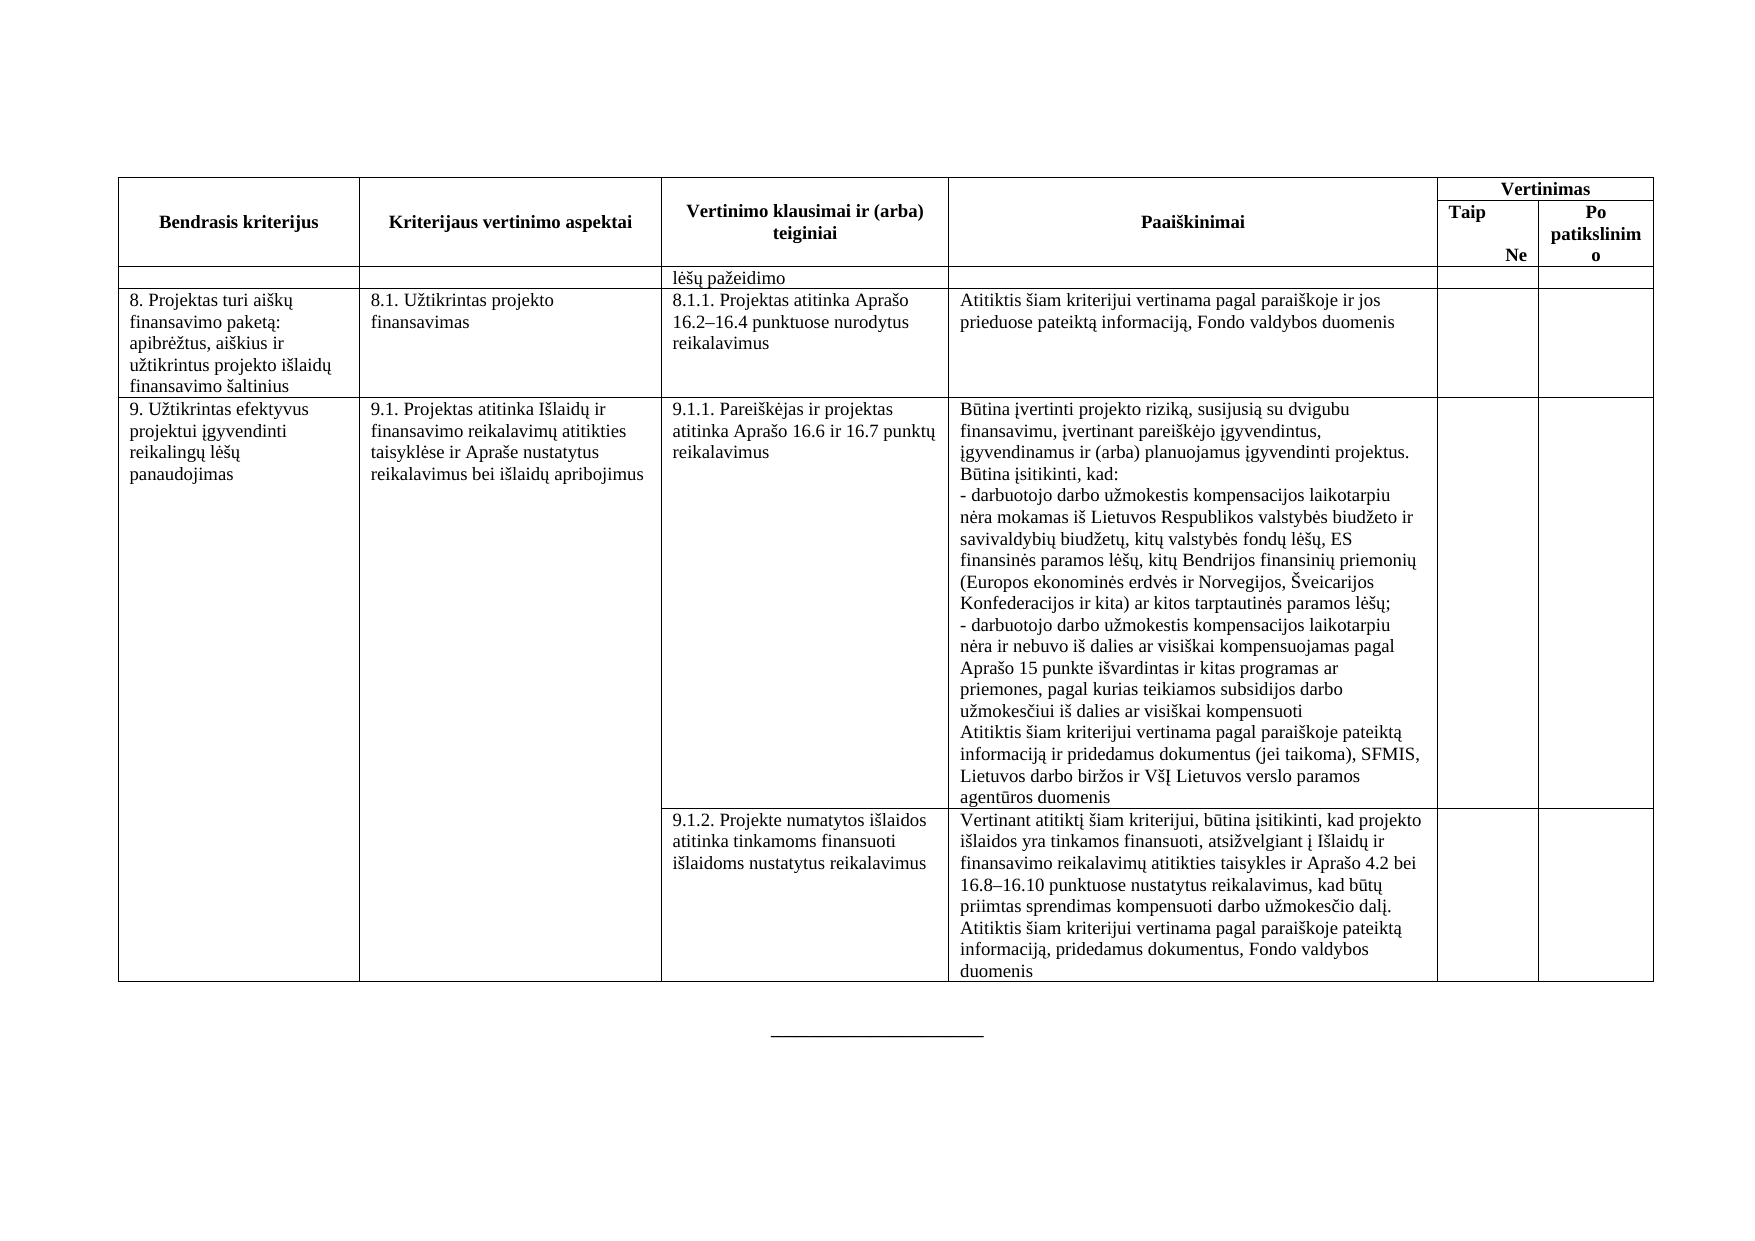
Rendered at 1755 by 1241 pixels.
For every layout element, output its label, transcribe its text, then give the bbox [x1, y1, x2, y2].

table_cell [949, 267, 1437, 288]
table_cell 9.1.2. Projekte numatytos išlaidos atitinka tinkamoms finansuoti išlaidoms nustatytus reikalavimus [662, 809, 948, 981]
table_cell [1539, 398, 1653, 808]
table_cell Būtina įvertinti projekto riziką, susijusią su dvigubu finansavimu, įvertinant pareiškėjo įgyvendintus, įgyvendinamus ir (arba) planuojamus įgyvendinti projektus. Būtina įsitikinti, kad: - darbuotojo darbo užmokestis kompensacijos laikotarpiu nėra mokamas iš Lietuvos Respublikos valstybės biudžeto ir savivaldybių biudžetų, kitų valstybės fondų lėšų, ES finansinės paramos lėšų, kitų Bendrijos finansinių priemonių (Europos ekonominės erdvės ir Norvegijos, Šveicarijos Konfederacijos ir kita) ar kitos tarptautinės paramos lėšų; - darbuotojo darbo užmokestis kompensacijos laikotarpiu nėra ir nebuvo iš dalies ar visiškai kompensuojamas pagal Aprašo 15 punkte išvardintas ir kitas programas ar priemones, pagal kurias teikiamos subsidijos darbo užmokesčiui iš dalies ar visiškai kompensuoti Atitiktis šiam kriterijui vertinama pagal paraiškoje pateiktą informaciją ir pridedamus dokumentus (jei taikoma), SFMIS, Lietuvos darbo biržos ir VšĮ Lietuvos verslo paramos agentūros duomenis [949, 398, 1437, 808]
table_cell [119, 267, 359, 288]
table_cell 8. Projektas turi aiškų finansavimo paketą: apibrėžtus, aiškius ir užtikrintus projekto išlaidų finansavimo šaltinius [119, 289, 359, 397]
table_cell [1438, 289, 1538, 397]
table_cell Vertinant atitiktį šiam kriterijui, būtina įsitikinti, kad projekto išlaidos yra tinkamos finansuoti, atsižvelgiant į Išlaidų ir finansavimo reikalavimų atitikties taisykles ir Aprašo 4.2 bei 16.8–16.10 punktuose nustatytus reikalavimus, kad būtų priimtas sprendimas kompensuoti darbo užmokesčio dalį. Atitiktis šiam kriterijui vertinama pagal paraiškoje pateiktą informaciją, pridedamus dokumentus, Fondo valdybos duomenis [949, 809, 1437, 981]
table_cell lėšų pažeidimo [662, 267, 948, 288]
text _________________ [118, 1011, 1636, 1040]
table_cell Atitiktis šiam kriterijui vertinama pagal paraiškoje ir jos prieduose pateiktą informaciją, Fondo valdybos duomenis [949, 289, 1437, 397]
table_header Vertinimas [1438, 178, 1653, 200]
table_cell [1539, 289, 1653, 397]
table_cell 9. Užtikrintas efektyvus projektui įgyvendinti reikalingų lėšų panaudojimas [119, 398, 359, 981]
table_cell [1438, 267, 1538, 288]
table_header Kriterijaus vertinimo aspektai [360, 178, 661, 266]
table_cell 8.1. Užtikrintas projekto finansavimas [360, 289, 661, 397]
table_cell 9.1.1. Pareiškėjas ir projektas atitinka Aprašo 16.6 ir 16.7 punktų reikalavimus [662, 398, 948, 808]
table_header Bendrasis kriterijus [119, 178, 359, 266]
table_cell [1438, 398, 1538, 808]
table_cell [1539, 809, 1653, 981]
table_cell 9.1. Projektas atitinka Išlaidų ir finansavimo reikalavimų atitikties taisyklėse ir Apraše nustatytus reikalavimus bei išlaidų apribojimus [360, 398, 661, 981]
table_cell [360, 267, 661, 288]
table_cell [1438, 809, 1538, 981]
table_cell Po patikslinimo [1539, 201, 1653, 266]
table_cell Taip Ne [1438, 201, 1538, 266]
table_cell 8.1.1. Projektas atitinka Aprašo 16.2–16.4 punktuose nurodytus reikalavimus [662, 289, 948, 397]
table_header Paaiškinimai [949, 178, 1437, 266]
table_header Vertinimo klausimai ir (arba) teiginiai [662, 178, 948, 266]
table_cell [1539, 267, 1653, 288]
